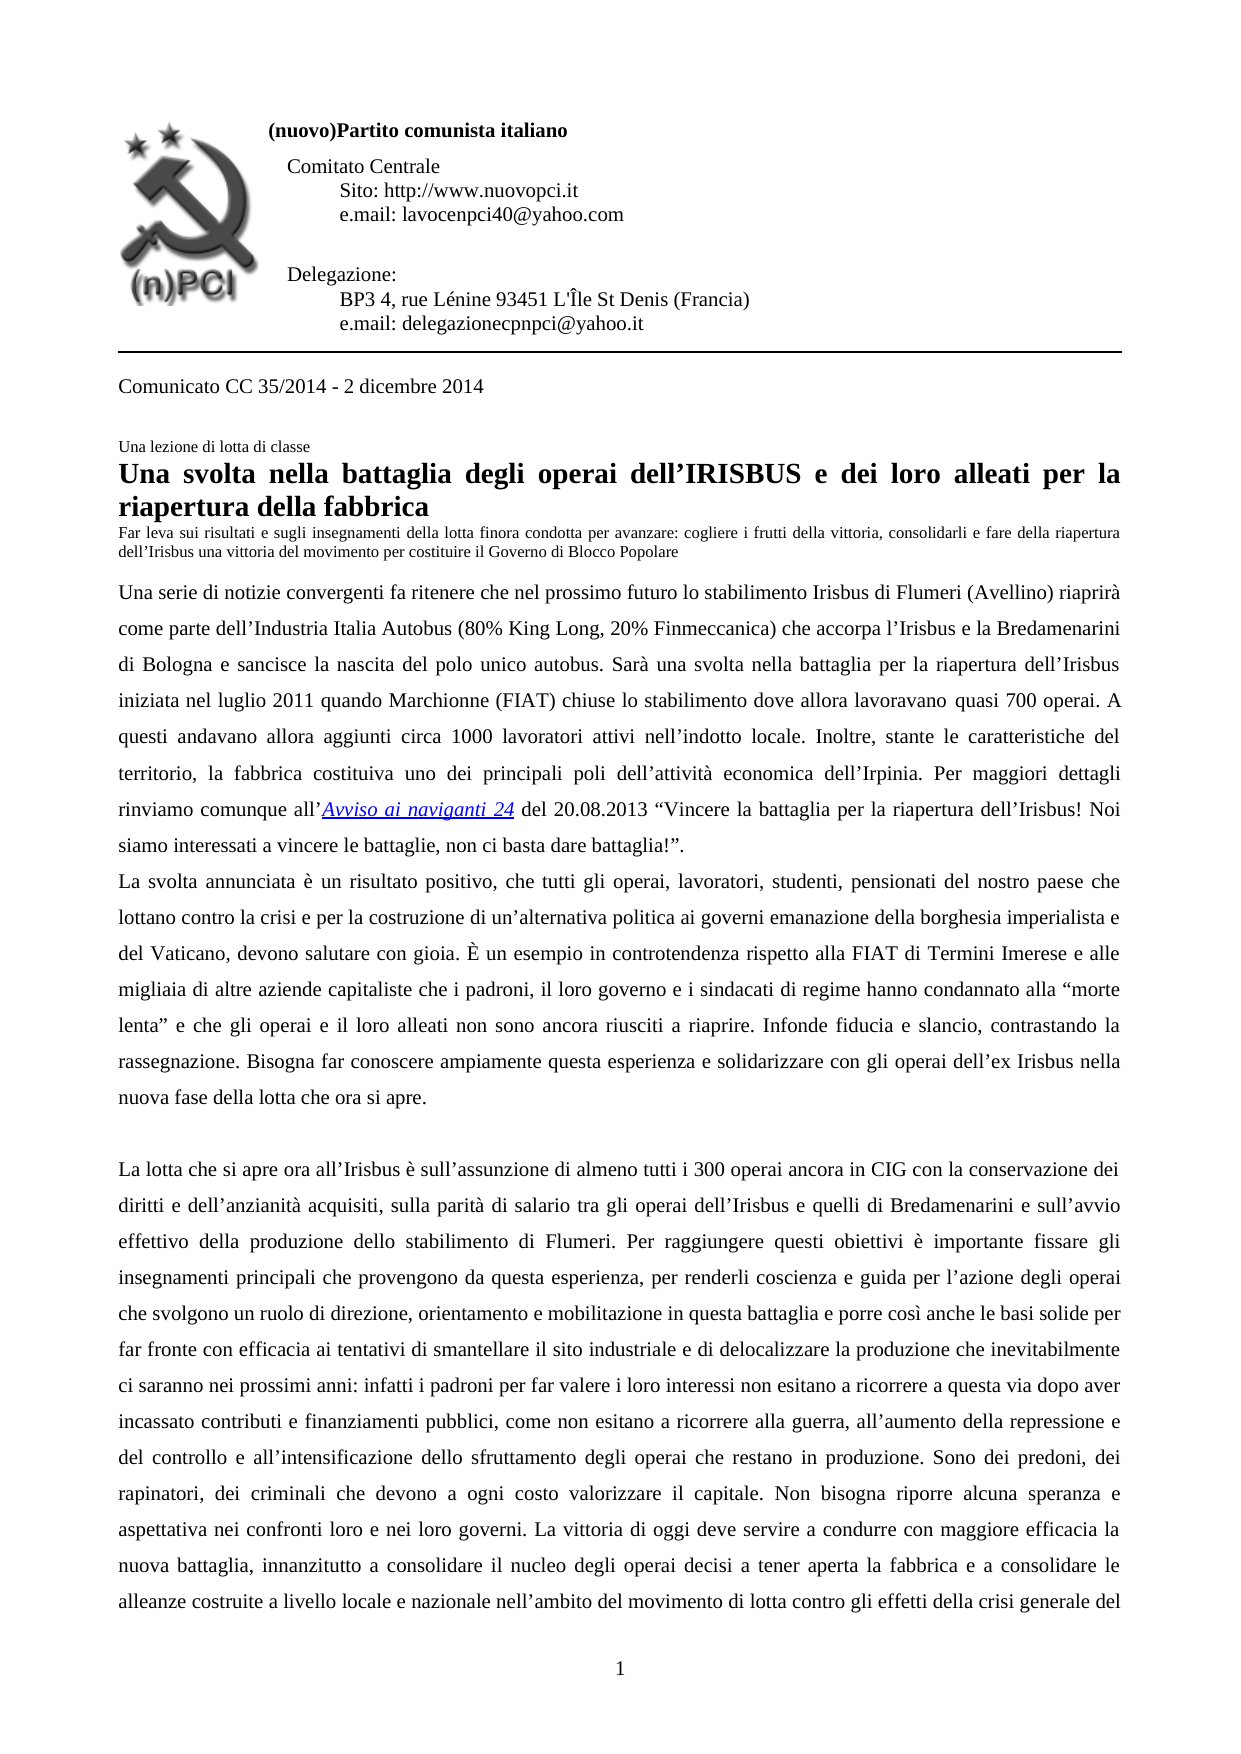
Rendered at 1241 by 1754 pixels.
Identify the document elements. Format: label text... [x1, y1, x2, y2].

text Comitato Centrale [287, 154, 1122, 178]
picture [118, 118, 259, 306]
text Comunicato CC 35/2014 - 2 dicembre 2014 [118, 374, 1122, 398]
text e.mail: delegazionecpnpci@yahoo.it [339, 311, 1122, 334]
text (nuovo)Partito comunista italiano [268, 118, 1122, 142]
text e.mail: lavocenpci40@yahoo.com [339, 202, 1122, 226]
text La lotta che si apre ora all’Irisbus è sull’assunzione di almeno tutti i 300 operai ancora in CIG con la conservazione dei diritti e dell’anzianità acquisiti, sulla parità di salario tra gli operai dell’Irisbus e quelli di Bredamenarini e sull’avvio effettivo della produzione dello stabilimento di Flumeri. Per raggiungere questi obiettivi è importante fissare gli insegnamenti principali che provengono da questa esperienza, per renderli coscienza e guida per l’azione degli operai che svolgono un ruolo di direzione, orientamento e mobilitazione in questa battaglia e porre così anche le basi solide per far fronte con efficacia ai tentativi di smantellare il sito industriale e di delocalizzare la produzione che inevitabilmente ci saranno nei prossimi anni: infatti i padroni per far valere i loro interessi non esitano a ricorrere a questa via dopo aver incassato contributi e finanziamenti pubblici, come non esitano a ricorrere alla guerra, all’aumento della repressione e del controllo e all’intensificazione dello sfruttamento degli operai che restano in produzione. Sono dei predoni, dei rapinatori, dei criminali che devono a ogni costo valorizzare il capitale. Non bisogna riporre alcuna speranza e aspettativa nei confronti loro e nei loro governi. La vittoria di oggi deve servire a condurre con maggiore efficacia la nuova battaglia, innanzitutto a consolidare il nucleo degli operai decisi a tener aperta la fabbrica e a consolidare le alleanze costruite a livello locale e nazionale nell’ambito del movimento di lotta contro gli effetti della crisi generale del [118, 1157, 1122, 1613]
text Delegazione: [287, 262, 1122, 286]
text Far leva sui risultati e sugli insegnamenti della lotta finora condotta per avanzare: cogliere i frutti della vittoria, consolidarli e fare della riapertura dell’Irisbus una vittoria del movimento per costituire il Governo di Blocco Popolare [118, 523, 1122, 561]
text Una lezione di lotta di classe [118, 437, 1122, 456]
text Sito: http://www.nuovopci.it [339, 178, 1122, 202]
text Una svolta nella battaglia degli operai dell’IRISBUS e dei loro alleati per la riapertura della fabbrica [118, 456, 1122, 523]
text BP3 4, rue Lénine 93451 L'Île St Denis (Francia) [339, 286, 1122, 311]
text Una serie di notizie convergenti fa ritenere che nel prossimo futuro lo stabilimento Irisbus di Flumeri (Avellino) riaprirà come parte dell’Industria Italia Autobus (80% King Long, 20% Finmeccanica) che accorpa l’Irisbus e la Bredamenarini di Bologna e sancisce la nascita del polo unico autobus. Sarà una svolta nella battaglia per la riapertura dell’Irisbus iniziata nel luglio 2011 quando Marchionne (FIAT) chiuse lo stabilimento dove allora lavoravano quasi 700 operai. A questi andavano allora aggiunti circa 1000 lavoratori attivi nell’indotto locale. Inoltre, stante le caratteristiche del territorio, la fabbrica costituiva uno dei principali poli dell’attività economica dell’Irpinia. Per maggiori dettagli rinviamo comunque all’Avviso ai naviganti 24 del 20.08.2013 “Vincere la battaglia per la riapertura dell’Irisbus! Noi siamo interessati a vincere le battaglie, non ci basta dare battaglia!”. [118, 580, 1122, 857]
text La svolta annunciata è un risultato positivo, che tutti gli operai, lavoratori, studenti, pensionati del nostro paese che lottano contro la crisi e per la costruzione di un’alternativa politica ai governi emanazione della borghesia imperialista e del Vaticano, devono salutare con gioia. È un esempio in controtendenza rispetto alla FIAT di Termini Imerese e alle migliaia di altre aziende capitaliste che i padroni, il loro governo e i sindacati di regime hanno condannato alla “morte lenta” e che gli operai e il loro alleati non sono ancora riusciti a riaprire. Infonde fiducia e slancio, contrastando la rassegnazione. Bisogna far conoscere ampiamente questa esperienza e solidarizzare con gli operai dell’ex Irisbus nella nuova fase della lotta che ora si apre. [118, 869, 1122, 1109]
